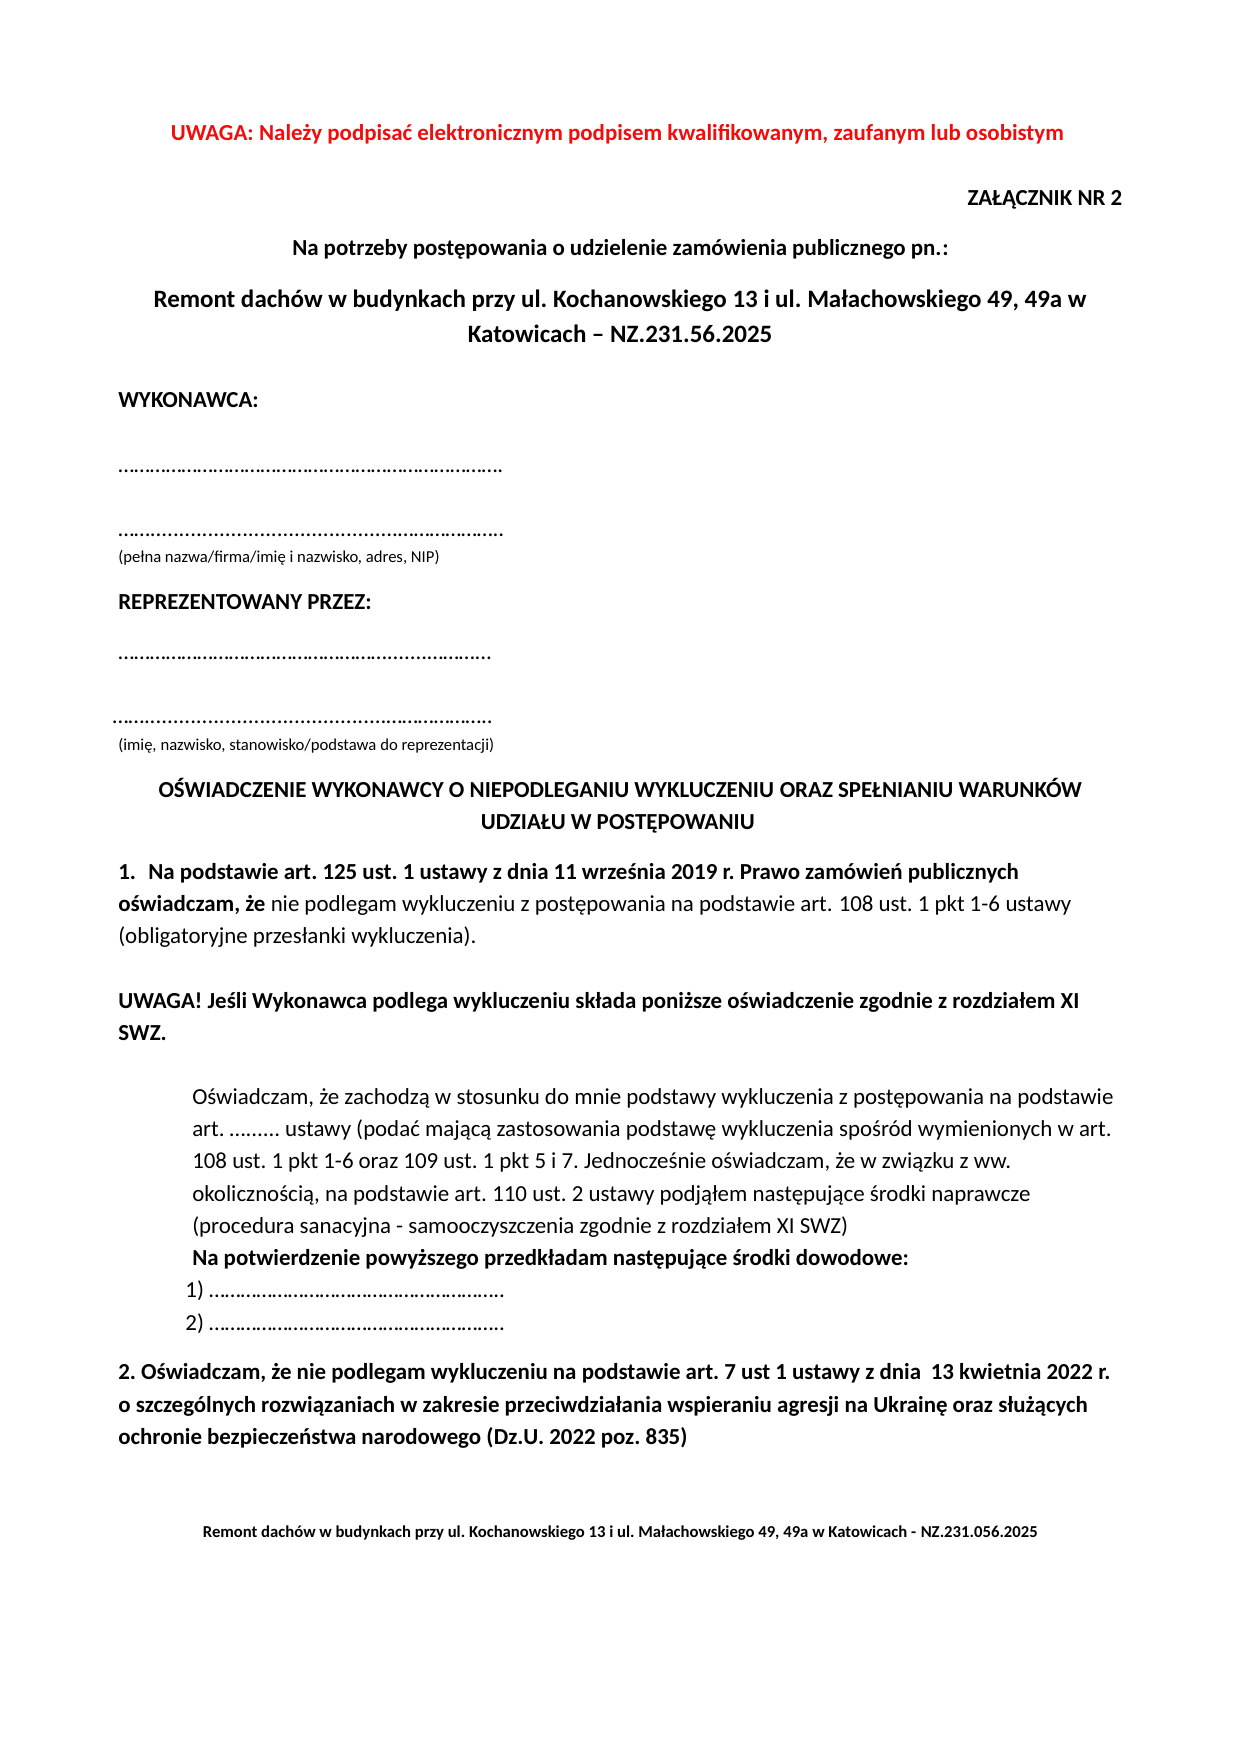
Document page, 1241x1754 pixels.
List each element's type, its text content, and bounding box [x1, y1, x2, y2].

text …………………………………………….......………... [118, 637, 537, 665]
text Na potrzeby postępowania o udzielenie zamówienia publicznego pn.: [118, 233, 1122, 261]
text WYKONAWCA: [118, 385, 1122, 413]
text 1) ……………………………………………….. [118, 1275, 1119, 1303]
list 2. Oświadczam, że nie podlegam wykluczeniu na podstawie art. 7 ust 1 ustawy z dnia 13 kwietnia 2022 r. o szczególnych rozwiązaniach w zakresie przeciwdziałania wspieraniu agresji na Ukrainę oraz służących ochronie bezpieczeństwa narodowego (Dz.U. 2022 poz. 835) [83, 1357, 1122, 1450]
text REPREZENTOWANY PRZEZ: [118, 587, 1122, 615]
text (pełna nazwa/firma/imię i nazwisko, adres, NIP) [118, 546, 558, 567]
text ……...........................................……………….. [118, 514, 543, 542]
text ………………………………………………………………. [118, 450, 537, 478]
text Oświadczam, że zachodzą w stosunku do mnie podstawy wykluczenia z postępowania na podstawie art. …...... ustawy (podać mającą zastosowania podstawę wykluczenia spośród wymienionych w art. 108 ust. 1 pkt 1-6 oraz 109 ust. 1 pkt 5 i 7. Jednocześnie oświadczam, że w związku z ww. okolicznością, na podstawie art. 110 ust. 2 ustawy podjąłem następujące środki naprawcze (procedura sanacyjna - samooczyszczenia zgodnie z rozdziałem XI SWZ) [192, 1082, 1122, 1239]
text 2) ……………………………………………….. [118, 1308, 1119, 1336]
text (imię, nazwisko, stanowisko/podstawa do reprezentacji) [118, 734, 573, 754]
text ……..........................................……………….. [112, 702, 543, 730]
text UWAGA! Jeśli Wykonawca podlega wykluczeniu składa poniższe oświadczenie zgodnie z rozdziałem XI SWZ. [118, 986, 1122, 1046]
text UWAGA: Należy podpisać elektronicznym podpisem kwalifikowanym, zaufanym lub osobistym [118, 118, 1122, 179]
text Remont dachów w budynkach przy ul. Kochanowskiego 13 i ul. Małachowskiego 49, 49a w Katowicach – NZ.231.56.2025 [118, 283, 1122, 349]
text ZAŁĄCZNIK NR 2 [118, 183, 1122, 211]
text Na potwierdzenie powyższego przedkładam następujące środki dowodowe: [118, 1243, 1122, 1271]
list 1. Na podstawie art. 125 ust. 1 ustawy z dnia 11 września 2019 r. Prawo zamówień publicznych oświadczam, że nie podlegam wykluczeniu z postępowania na podstawie art. 108 ust. 1 pkt 1-6 ustawy (obligatoryjne przesłanki wykluczenia). [83, 857, 1122, 949]
text Remont dachów w budynkach przy ul. Kochanowskiego 13 i ul. Małachowskiego 49, 49a w Katowicach - NZ.231.056.2025 [118, 1519, 1122, 1542]
text OŚWIADCZENIE WYKONAWCY O NIEPODLEGANIU WYKLUCZENIU ORAZ SPEŁNIANIU WARUNKÓW UDZIAŁU W POSTĘPOWANIU [118, 775, 1122, 835]
